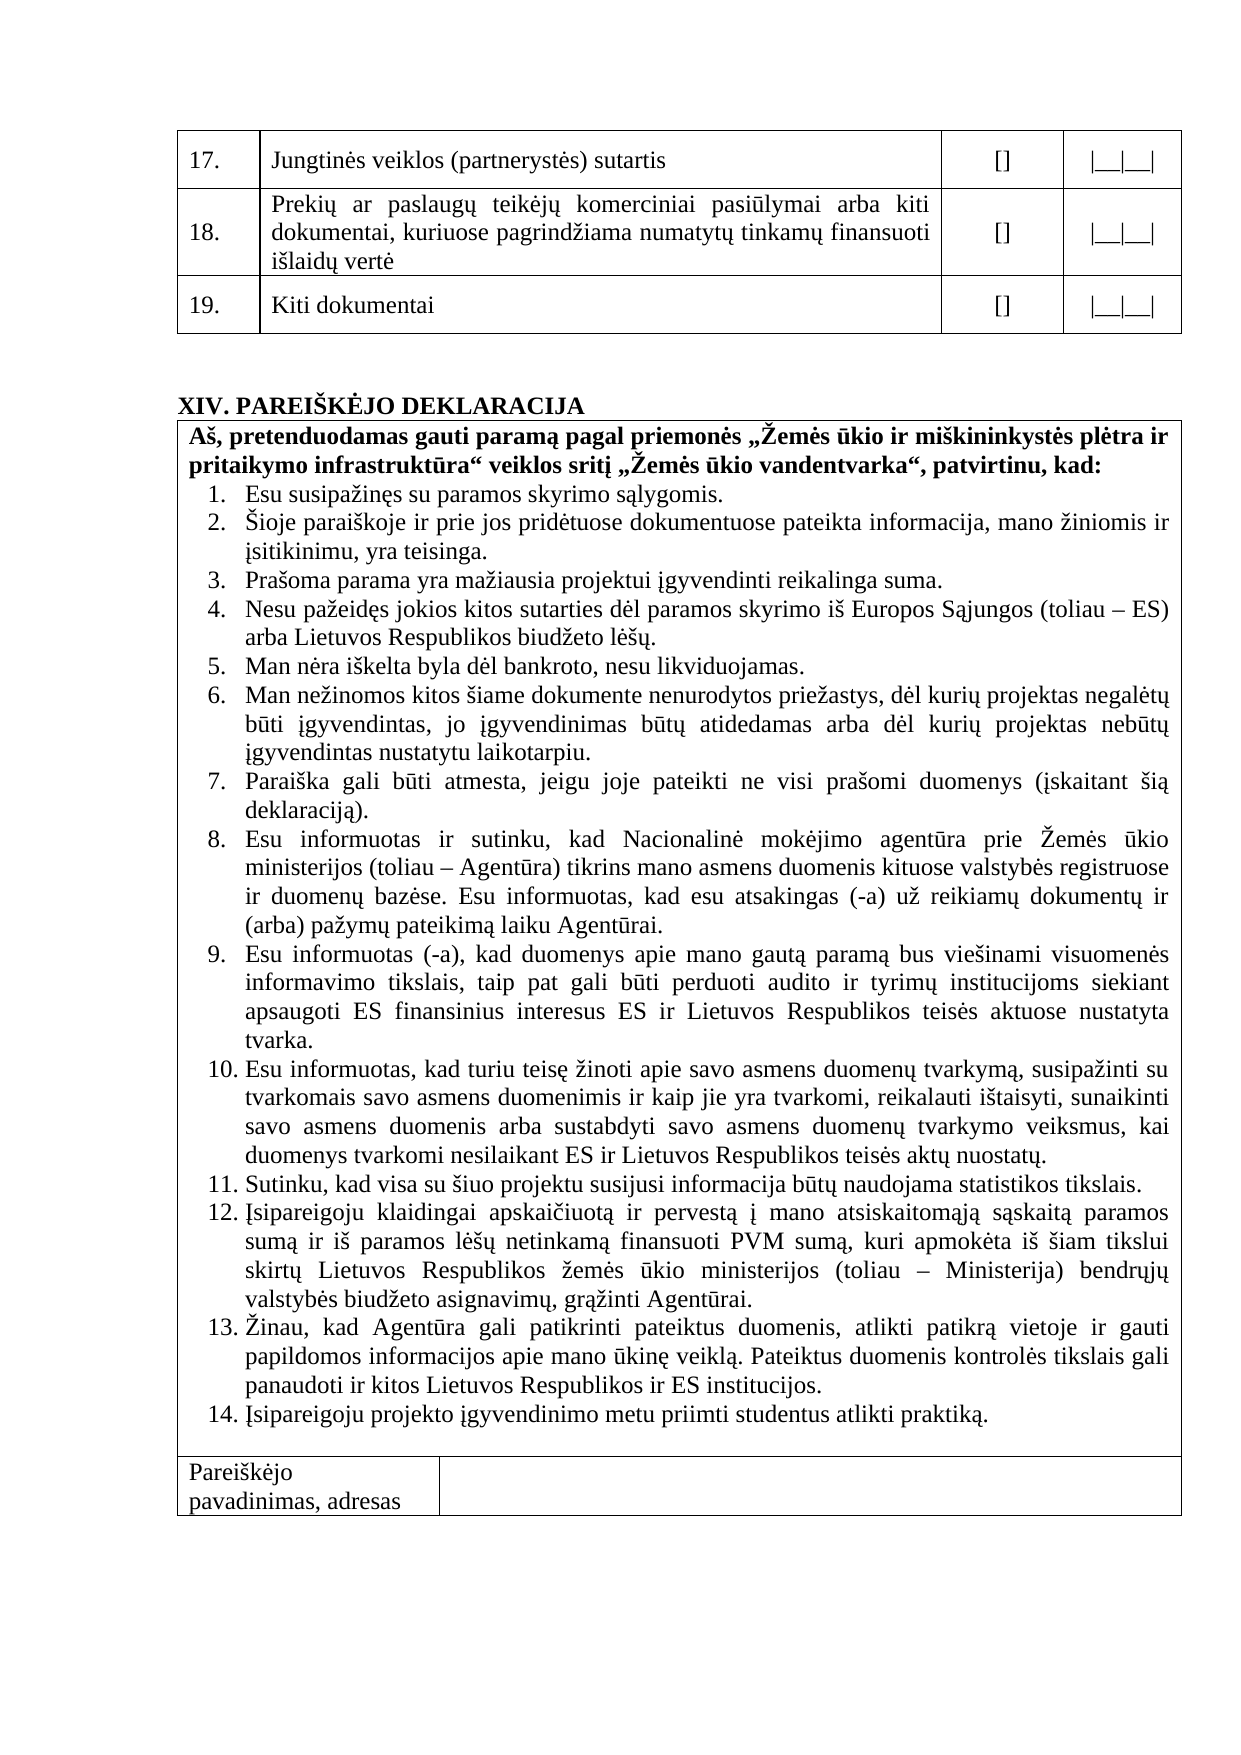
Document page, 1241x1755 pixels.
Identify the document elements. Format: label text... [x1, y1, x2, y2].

table_cell |__|__| [1064, 131, 1181, 188]
table_cell [] [942, 189, 1063, 275]
table_cell Pareiškėjo pavadinimas, adresas [178, 1457, 439, 1515]
table_cell Prekių ar paslaugų teikėjų komerciniai pasiūlymai arba kiti dokumentai, kuriuose pagrindžiama numatytų tinkamų finansuoti išlaidų vertė [261, 189, 941, 275]
table_cell 18. [178, 189, 259, 275]
table_cell [] [942, 131, 1063, 188]
table_cell 19. [178, 276, 259, 333]
table_cell 17. [178, 131, 259, 188]
table_cell Jungtinės veiklos (partnerystės) sutartis [261, 131, 941, 188]
table_cell |__|__| [1064, 276, 1181, 333]
table_cell [] [942, 276, 1063, 333]
text XIV. PAREIŠKĖJO DEKLARACIJA [177, 391, 1181, 420]
table_header Aš, pretenduodamas gauti paramą pagal priemonės „Žemės ūkio ir miškininkystės plėtra ir pritaikymo infrastruktūra“ veiklos sritį „Žemės ūkio vandentvarka“, patvirtinu, kad: 1. Esu susipažinęs su paramos skyrimo sąlygomis. 2. Šioje paraiškoje ir prie jos pridėtuose dokumentuose pateikta informacija, mano žiniomis ir įsitikinimu, yra teisinga. 3. Prašoma parama yra mažiausia projektui įgyvendinti reikalinga suma. 4. Nesu pažeidęs jokios kitos sutarties dėl paramos skyrimo iš Europos Sąjungos (toliau – ES) arba Lietuvos Respublikos biudžeto lėšų. 5. Man nėra iškelta byla dėl bankroto, nesu likviduojamas. 6. Man nežinomos kitos šiame dokumente nenurodytos priežastys, dėl kurių projektas negalėtų būti įgyvendintas, jo įgyvendinimas būtų atidedamas arba dėl kurių projektas nebūtų įgyvendintas nustatytu laikotarpiu. 7. Paraiška gali būti atmesta, jeigu joje pateikti ne visi prašomi duomenys (įskaitant šią deklaraciją). 8. Esu informuotas ir sutinku, kad Nacionalinė mokėjimo agentūra prie Žemės ūkio ministerijos (toliau – Agentūra) tikrins mano asmens duomenis kituose valstybės registruose ir duomenų bazėse. Esu informuotas, kad esu atsakingas (-a) už reikiamų dokumentų ir (arba) pažymų pateikimą laiku Agentūrai. 9. Esu informuotas (-a), kad duomenys apie mano gautą paramą bus viešinami visuomenės informavimo tikslais, taip pat gali būti perduoti audito ir tyrimų institucijoms siekiant apsaugoti ES finansinius interesus ES ir Lietuvos Respublikos teisės aktuose nustatyta tvarka. 10. Esu informuotas, kad turiu teisę žinoti apie savo asmens duomenų tvarkymą, susipažinti su tvarkomais savo asmens duomenimis ir kaip jie yra tvarkomi, reikalauti ištaisyti, sunaikinti savo asmens duomenis arba sustabdyti savo asmens duomenų tvarkymo veiksmus, kai duomenys tvarkomi nesilaikant ES ir Lietuvos Respublikos teisės aktų nuostatų. 11. Sutinku, kad visa su šiuo projektu susijusi informacija būtų naudojama statistikos tikslais. 12. Įsipareigoju klaidingai apskaičiuotą ir pervestą į mano atsiskaitomąją sąskaitą paramos sumą ir iš paramos lėšų netinkamą finansuoti PVM sumą, kuri apmokėta iš šiam tikslui skirtų Lietuvos Respublikos žemės ūkio ministerijos (toliau – Ministerija) bendrųjų valstybės biudžeto asignavimų, grąžinti Agentūrai. 13. Žinau, kad Agentūra gali patikrinti pateiktus duomenis, atlikti patikrą vietoje ir gauti papildomos informacijos apie mano ūkinę veiklą. Pateiktus duomenis kontrolės tikslais gali panaudoti ir kitos Lietuvos Respublikos ir ES institucijos. 14. Įsipareigoju projekto įgyvendinimo metu priimti studentus atlikti praktiką. [178, 421, 1181, 1456]
table_cell Kiti dokumentai [261, 276, 941, 333]
table_cell [440, 1457, 1181, 1515]
table_cell |__|__| [1064, 189, 1181, 275]
